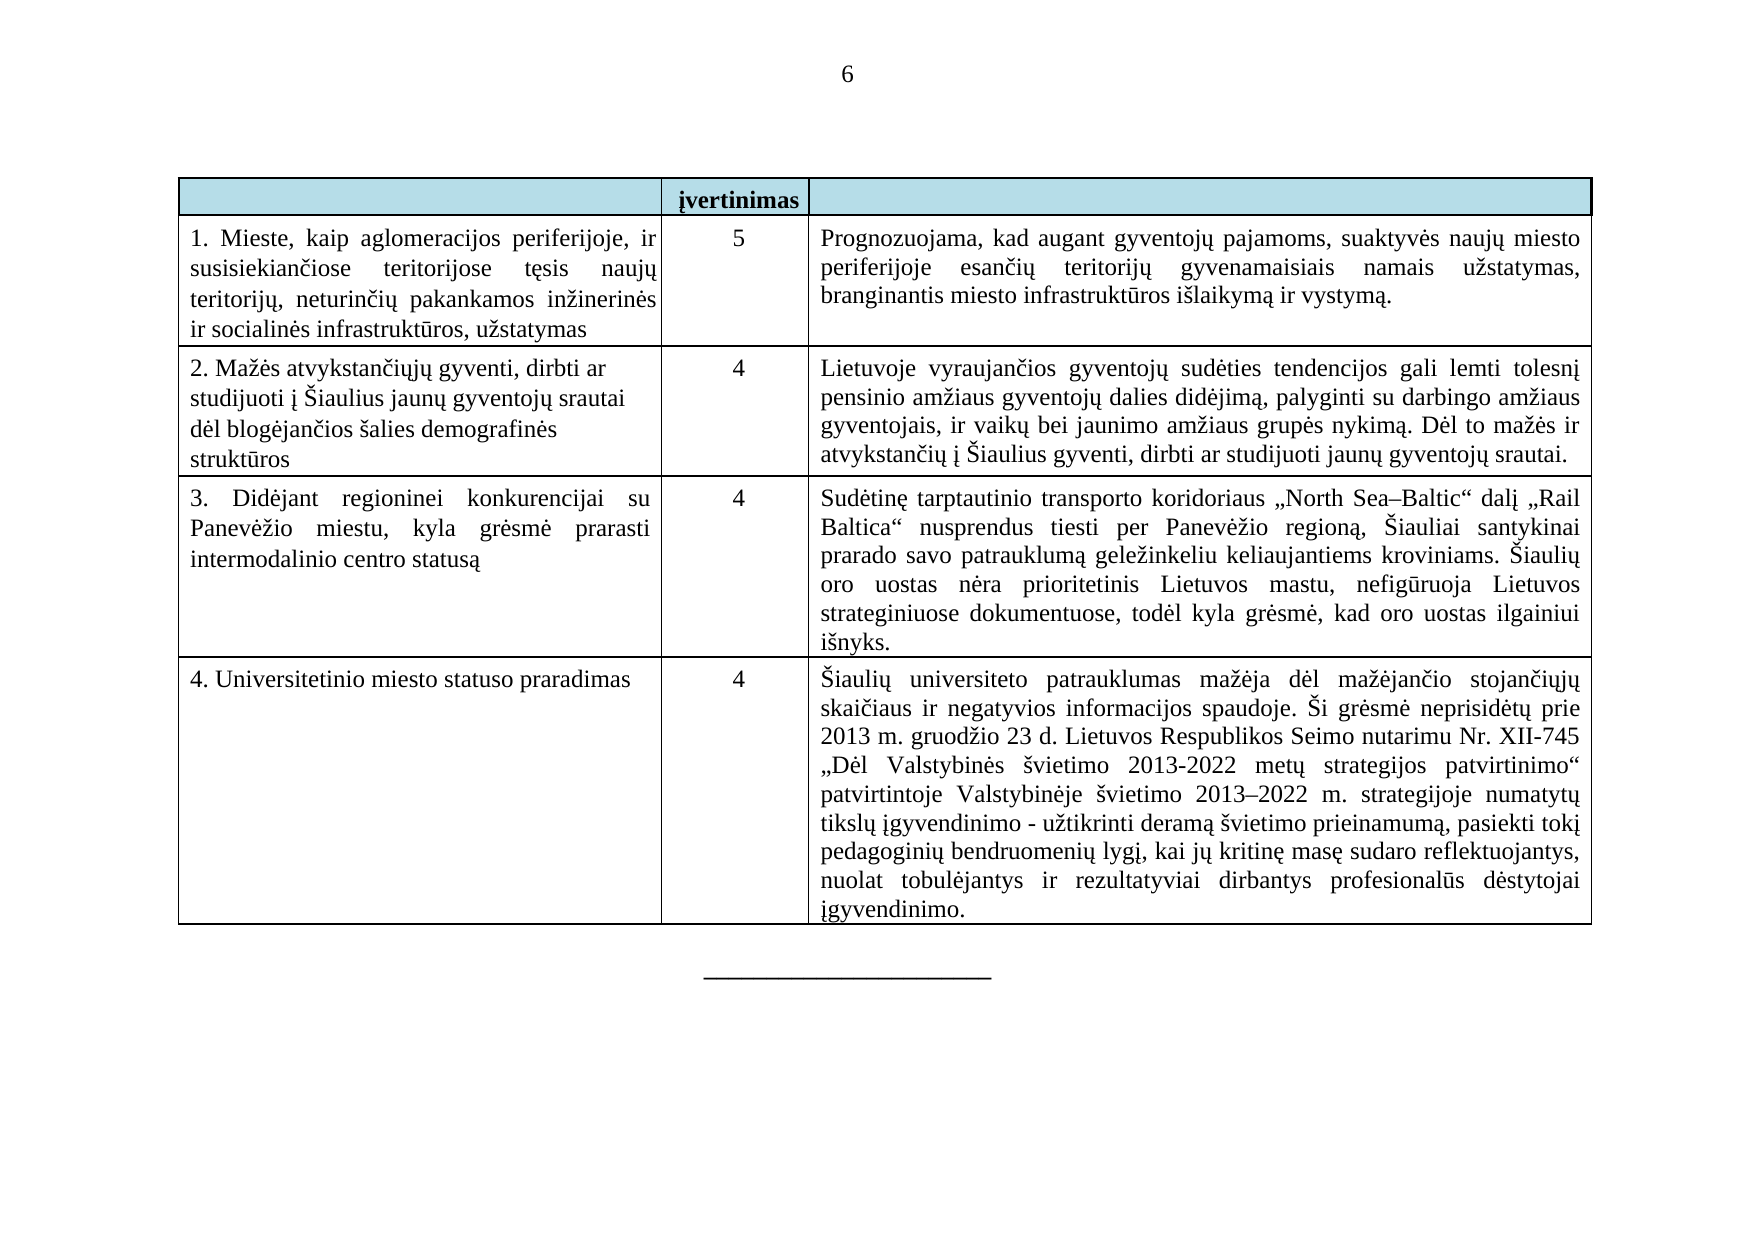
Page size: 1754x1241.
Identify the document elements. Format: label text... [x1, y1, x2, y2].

table_cell 1. Mieste, kaip aglomeracijos periferijoje, ir susisiekiančiose teritorijose tęsis naujų teritorijų, neturinčių pakankamos inžinerinės ir socialinės infrastruktūros, užstatymas [179, 216, 661, 344]
table_cell Lietuvoje vyraujančios gyventojų sudėties tendencijos gali lemti tolesnį pensinio amžiaus gyventojų dalies didėjimą, palyginti su darbingo amžiaus gyventojais, ir vaikų bei jaunimo amžiaus grupės nykimą. Dėl to mažės ir atvykstančių į Šiaulius gyventi, dirbti ar studijuoti jaunų gyventojų srautai. [809, 347, 1591, 474]
table_header [810, 179, 1590, 214]
table_cell Šiaulių universiteto patrauklumas mažėja dėl mažėjančio stojančiųjų skaičiaus ir negatyvios informacijos spaudoje. Ši grėsmė neprisidėtų prie 2013 m. gruodžio 23 d. Lietuvos Respublikos Seimo nutarimu Nr. XII-745 „Dėl Valstybinės švietimo 2013-2022 metų strategijos patvirtinimo“ patvirtintoje Valstybinėje švietimo 2013–2022 m. strategijoje numatytų tikslų įgyvendinimo - užtikrinti deramą švietimo prieinamumą, pasiekti tokį pedagoginių bendruomenių lygį, kai jų kritinę masę sudaro reflektuojantys, nuolat tobulėjantys ir rezultatyviai dirbantys profesionalūs dėstytojai įgyvendinimo. [809, 658, 1591, 923]
table_cell 5 [662, 216, 808, 344]
table_cell 3. Didėjant regioninei konkurencijai su Panevėžio miestu, kyla grėsmė prarasti intermodalinio centro statusą [179, 477, 661, 656]
table_cell 4 [662, 347, 808, 474]
table_cell 4 [662, 658, 808, 923]
table_cell 4. Universitetinio miesto statuso praradimas [179, 658, 661, 923]
table_cell Sudėtinę tarptautinio transporto koridoriaus „North Sea–Baltic“ dalį „Rail Baltica“ nusprendus tiesti per Panevėžio regioną, Šiauliai santykinai prarado savo patrauklumą geležinkeliu keliaujantiems kroviniams. Šiaulių oro uostas nėra prioritetinis Lietuvos mastu, nefigūruoja Lietuvos strateginiuose dokumentuose, todėl kyla grėsmė, kad oro uostas ilgainiui išnyks. [809, 477, 1591, 656]
text _______________________ [118, 953, 1577, 982]
table_header [180, 179, 661, 214]
table_cell 4 [662, 477, 808, 656]
table_cell 2. Mažės atvykstančiųjų gyventi, dirbti ar studijuoti į Šiaulius jaunų gyventojų srautai dėl blogėjančios šalies demografinės struktūros [179, 347, 661, 474]
table_header įvertinimas [662, 179, 808, 214]
table_cell Prognozuojama, kad augant gyventojų pajamoms, suaktyvės naujų miesto periferijoje esančių teritorijų gyvenamaisiais namais užstatymas, branginantis miesto infrastruktūros išlaikymą ir vystymą. [809, 216, 1591, 344]
